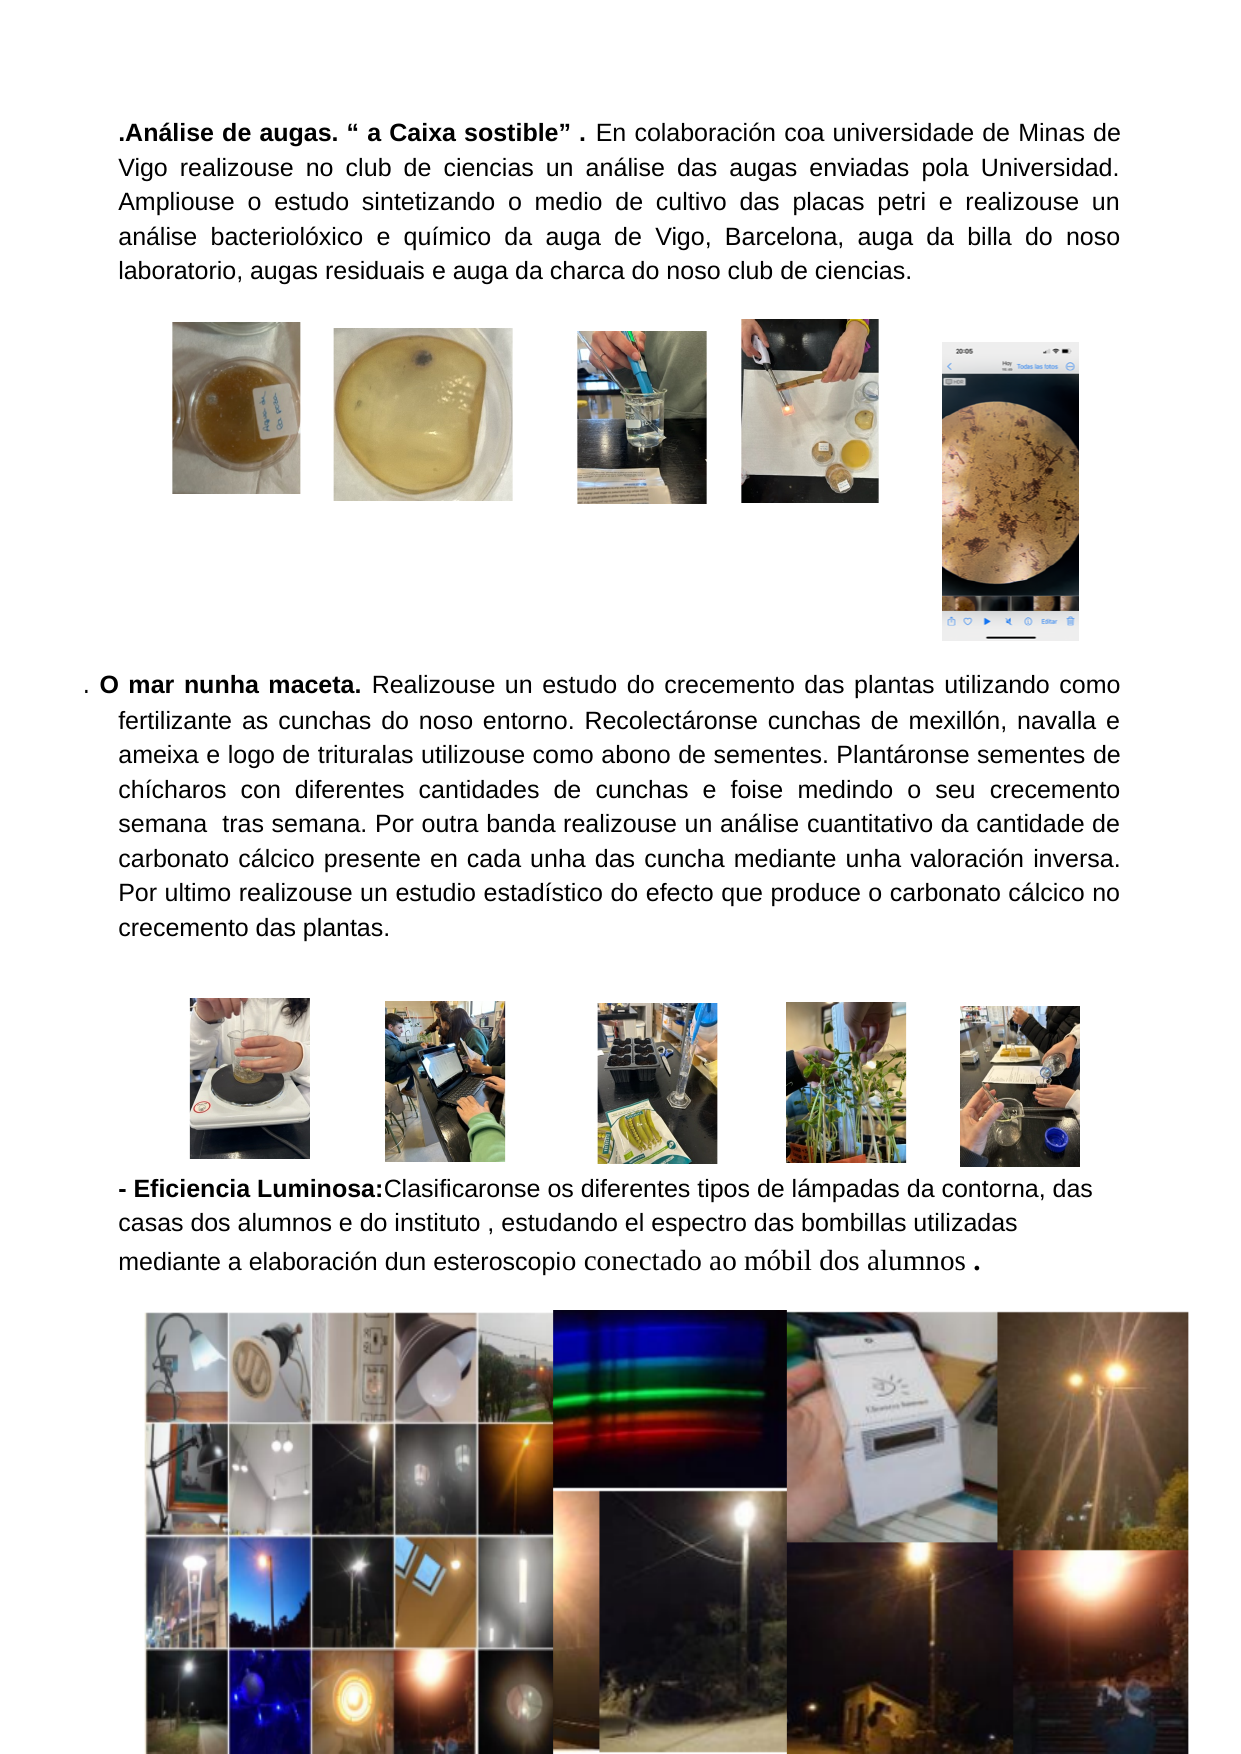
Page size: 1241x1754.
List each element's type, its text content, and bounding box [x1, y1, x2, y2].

picture [172, 322, 301, 494]
picture [577, 331, 707, 504]
picture [189, 998, 310, 1159]
picture [141, 1303, 1189, 1754]
text .Análise de augas. “ a Caixa sostible” . En colaboración coa universidade de Minas de Vigo realizouse no club de ciencias un análise das augas enviadas pola Universidad. Ampliouse o estudo sintetizando o medio de cultivo das placas petri e realizouse un análise bacteriolóxico e químico da auga de Vigo, Barcelona, auga da billa do noso laboratorio, augas residuais e auga da charca do noso club de ciencias. [118, 118, 1122, 285]
text . O mar nunha maceta. Realizouse un estudo do crecemento das plantas utilizando como fertilizante as cunchas do noso entorno. Recolectáronse cunchas de mexillón, navalla e ameixa e logo de trituralas utilizouse como abono de sementes. Plantáronse sementes de chícharos con diferentes cantidades de cunchas e foise medindo o seu crecemento semana tras semana. Por outra banda realizouse un análise cuantitativo da cantidade de carbonato cálcico presente en cada unha das cuncha mediante unha valoración inversa. Por ultimo realizouse un estudio estadístico do efecto que produce o carbonato cálcico no crecemento das plantas. [73, 667, 1122, 941]
picture [597, 1003, 718, 1164]
picture [333, 328, 513, 501]
picture [960, 1006, 1080, 1167]
picture [942, 342, 1079, 641]
picture [385, 1001, 506, 1162]
picture [741, 319, 879, 503]
picture [786, 1002, 907, 1163]
text - Eficiencia Luminosa:Clasificaronse os diferentes tipos de lámpadas da contorna, das casas dos alumnos e do instituto , estudando el espectro das bombillas utilizadas mediante a elaboración dun esteroscopio conectado ao móbil dos alumnos . [118, 1174, 1122, 1277]
